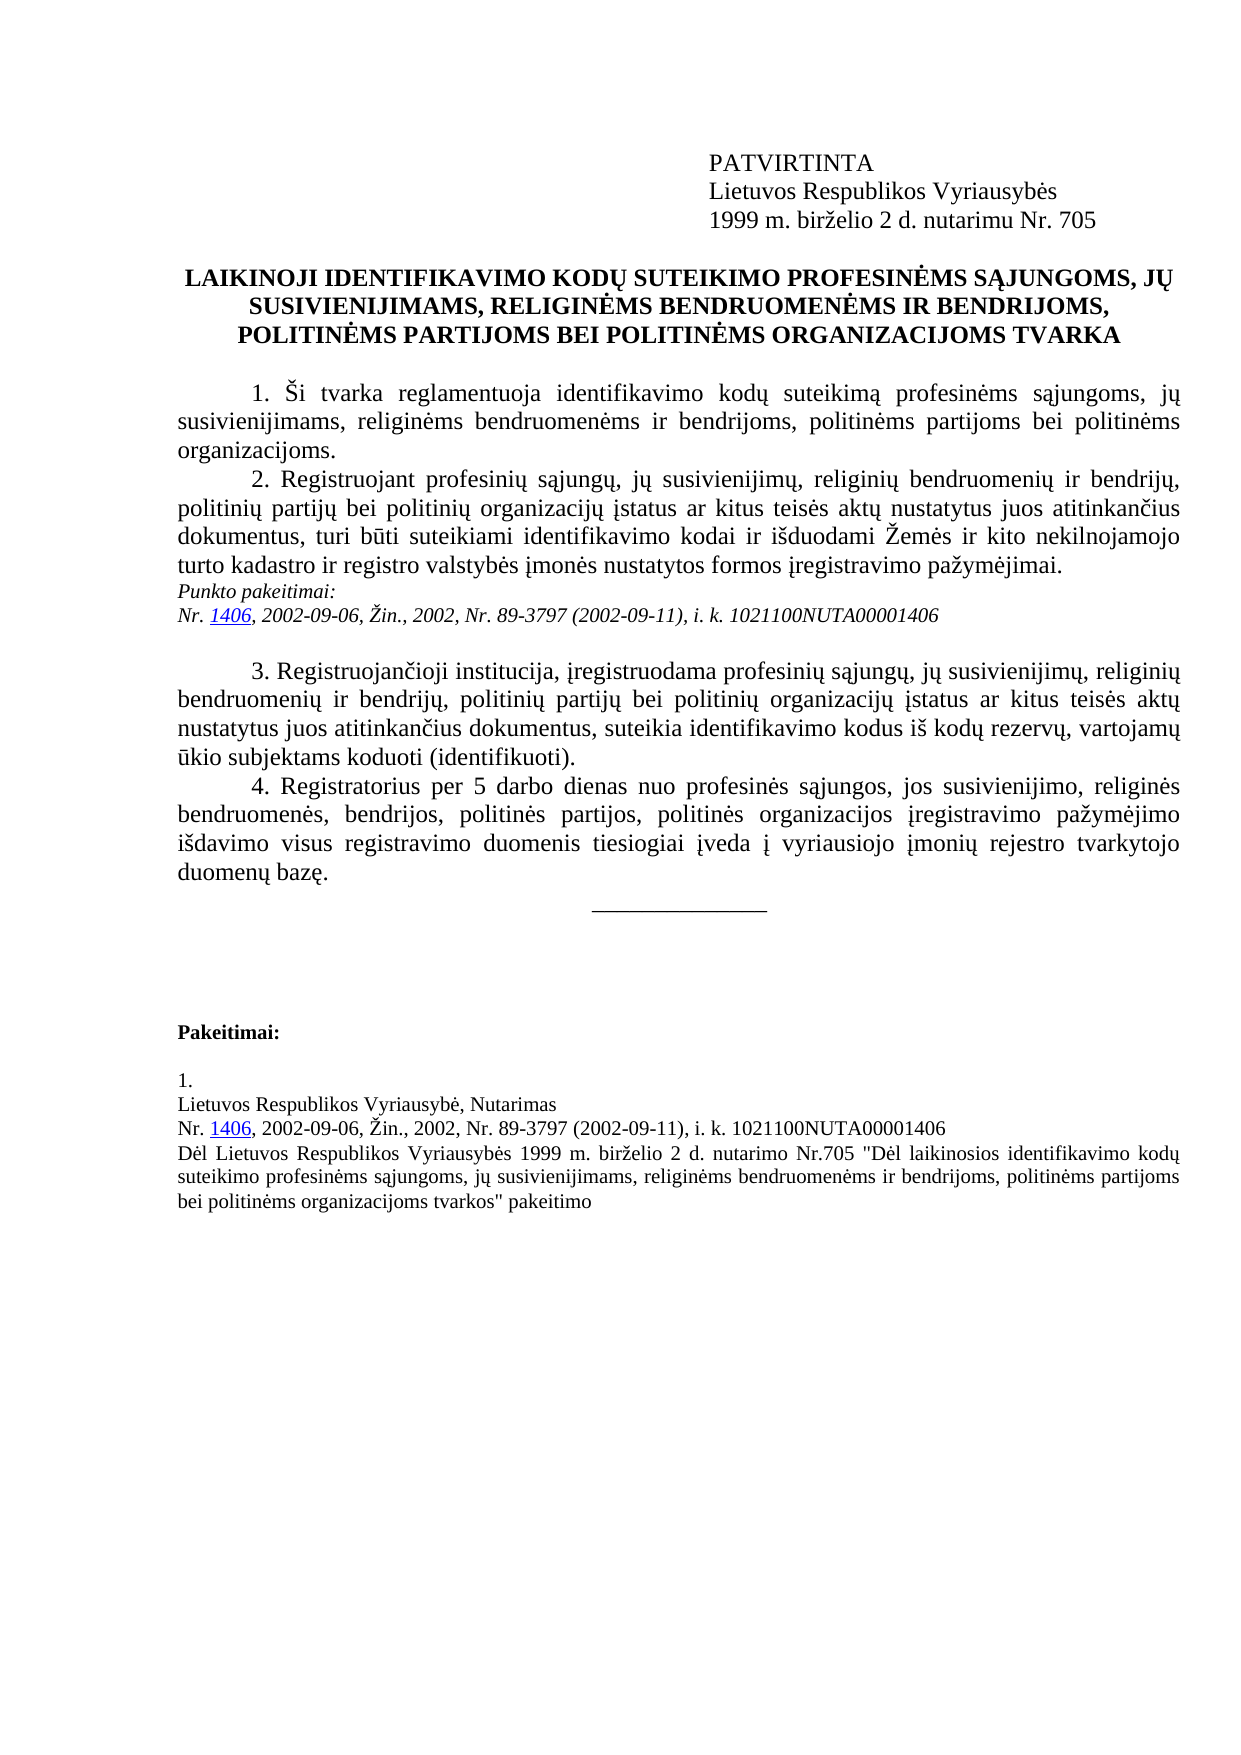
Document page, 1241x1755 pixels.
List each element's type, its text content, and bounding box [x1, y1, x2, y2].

text ______________ [177, 886, 1181, 914]
text 3. Registruojančioji institucija, įregistruodama profesinių sąjungų, jų susivienijimų, religinių bendruomenių ir bendrijų, politinių partijų bei politinių organizacijų įstatus ar kitus teisės aktų nustatytus juos atitinkančius dokumentus, suteikia identifikavimo kodus iš kodų rezervų, vartojamų ūkio subjektams koduoti (identifikuoti). [177, 656, 1181, 771]
text Nr. 1406, 2002-09-06, Žin., 2002, Nr. 89-3797 (2002-09-11), i. k. 1021100NUTA00001406 [177, 603, 1181, 627]
text 1. [177, 1068, 1181, 1092]
text Nr. 1406, 2002-09-06, Žin., 2002, Nr. 89-3797 (2002-09-11), i. k. 1021100NUTA00001406 [177, 1116, 1181, 1140]
text Dėl Lietuvos Respublikos Vyriausybės 1999 m. birželio 2 d. nutarimo Nr.705 "Dėl laikinosios identifikavimo kodų suteikimo profesinėms sąjungoms, jų susivienijimams, religinėms bendruomenėms ir bendrijoms, politinėms partijoms bei politinėms organizacijoms tvarkos" pakeitimo [177, 1140, 1181, 1213]
text LAIKINOJI IDENTIFIKAVIMO KODŲ SUTEIKIMO PROFESINĖMS SĄJUNGOMS, JŲ SUSIVIENIJIMAMS, RELIGINĖMS BENDRUOMENĖMS IR BENDRIJOMS, POLITINĖMS PARTIJOMS BEI POLITINĖMS ORGANIZACIJOMS TVARKA [177, 263, 1181, 349]
text 4. Registratorius per 5 darbo dienas nuo profesinės sąjungos, jos susivienijimo, religinės bendruomenės, bendrijos, politinės partijos, politinės organizacijos įregistravimo pažymėjimo išdavimo visus registravimo duomenis tiesiogiai įveda į vyriausiojo įmonių rejestro tvarkytojo duomenų bazę. [177, 771, 1181, 886]
text Patvirtinta [177, 148, 1181, 176]
text 1. Ši tvarka reglamentuoja identifikavimo kodų suteikimą profesinėms sąjungoms, jų susivienijimams, religinėms bendruomenėms ir bendrijoms, politinėms partijoms bei politinėms organizacijoms. [177, 378, 1181, 464]
text Lietuvos Respublikos Vyriausybė, Nutarimas [177, 1092, 1181, 1116]
text Pakeitimai: [177, 1020, 1181, 1044]
text 2. Registruojant profesinių sąjungų, jų susivienijimų, religinių bendruomenių ir bendrijų, politinių partijų bei politinių organizacijų įstatus ar kitus teisės aktų nustatytus juos atitinkančius dokumentus, turi būti suteikiami identifikavimo kodai ir išduodami Žemės ir kito nekilnojamojo turto kadastro ir registro valstybės įmonės nustatytos formos įregistravimo pažymėjimai. [177, 464, 1181, 579]
text 1999 m. birželio 2 d. nutarimu Nr. 705 [177, 205, 1181, 234]
text Punkto pakeitimai: [177, 579, 1181, 603]
text Lietuvos Respublikos Vyriausybės [177, 176, 1181, 205]
